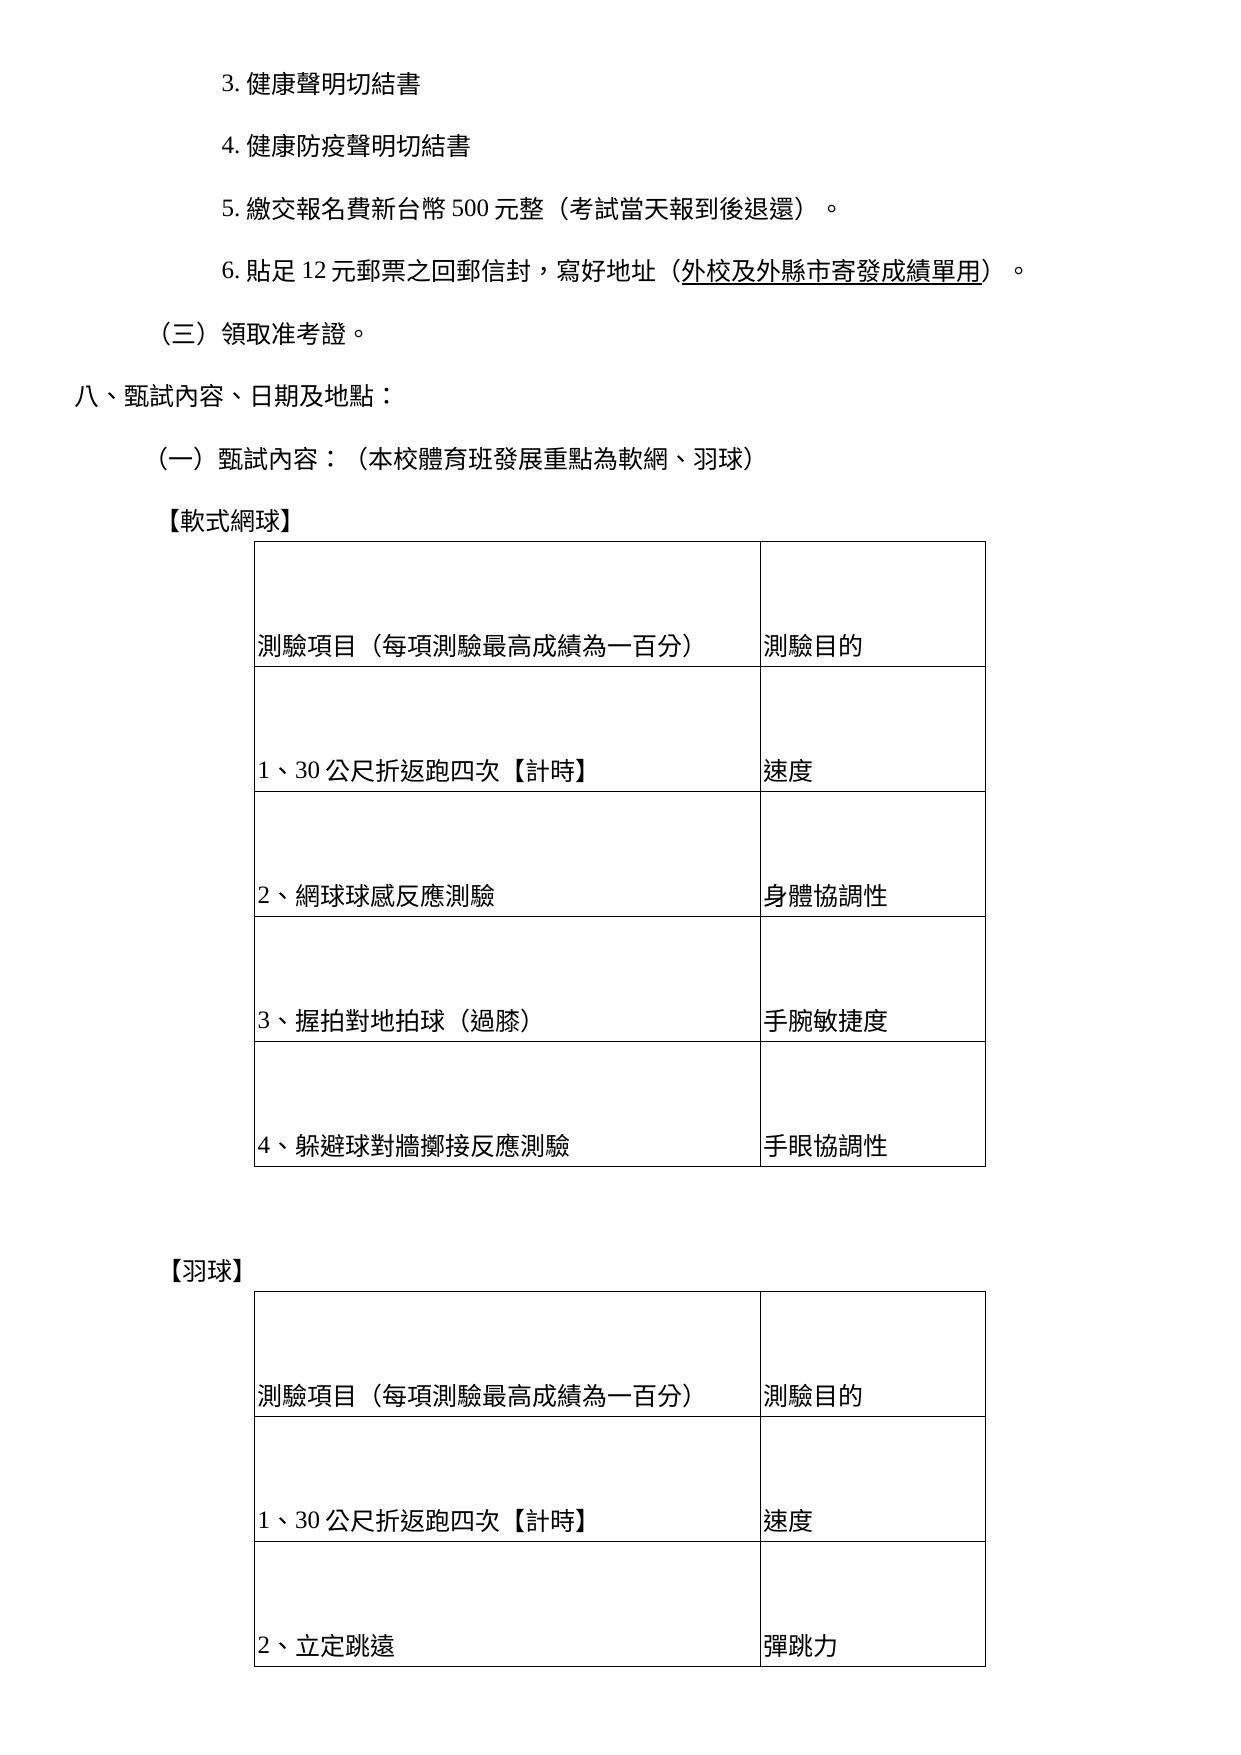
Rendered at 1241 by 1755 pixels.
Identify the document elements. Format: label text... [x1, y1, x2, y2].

text （三）領取准考證。 [146, 291, 1122, 353]
table_cell 速度 [761, 1417, 985, 1541]
table_cell 速度 [761, 667, 985, 791]
text （一）甄試內容：（本校體育班發展重點為軟網、羽球） [118, 416, 1122, 478]
table_cell 2、立定跳遠 [255, 1542, 760, 1666]
text 4. 健康防疫聲明切結書 [221, 103, 1122, 166]
table_header 測驗目的 [761, 1292, 985, 1416]
table_header 測驗目的 [761, 542, 985, 666]
text 5. 繳交報名費新台幣500元整（考試當天報到後退還）。 [221, 166, 1122, 228]
table_cell 1、30公尺折返跑四次【計時】 [255, 667, 760, 791]
text 3. 健康聲明切結書 [221, 41, 1122, 103]
table_cell 2、網球球感反應測驗 [255, 792, 760, 916]
table_cell 彈跳力 [761, 1542, 985, 1666]
table_cell 1、30公尺折返跑四次【計時】 [255, 1417, 760, 1541]
table_cell 4、躲避球對牆擲接反應測驗 [255, 1042, 760, 1166]
text 八、甄試內容、日期及地點： [43, 353, 1122, 416]
table_header 測驗項目（每項測驗最高成績為一百分） [255, 1292, 760, 1416]
table_cell 身體協調性 [761, 792, 985, 916]
table_cell 手眼協調性 [761, 1042, 985, 1166]
text 6. 貼足12元郵票之回郵信封，寫好地址（外校及外縣市寄發成績單用）。 [221, 228, 1122, 291]
text 【羽球】 [145, 1228, 1122, 1291]
table_cell 手腕敏捷度 [761, 917, 985, 1041]
table_cell 3、握拍對地拍球（過膝） [255, 917, 760, 1041]
text 【軟式網球】 [118, 478, 1122, 541]
table_header 測驗項目（每項測驗最高成績為一百分） [255, 542, 760, 666]
